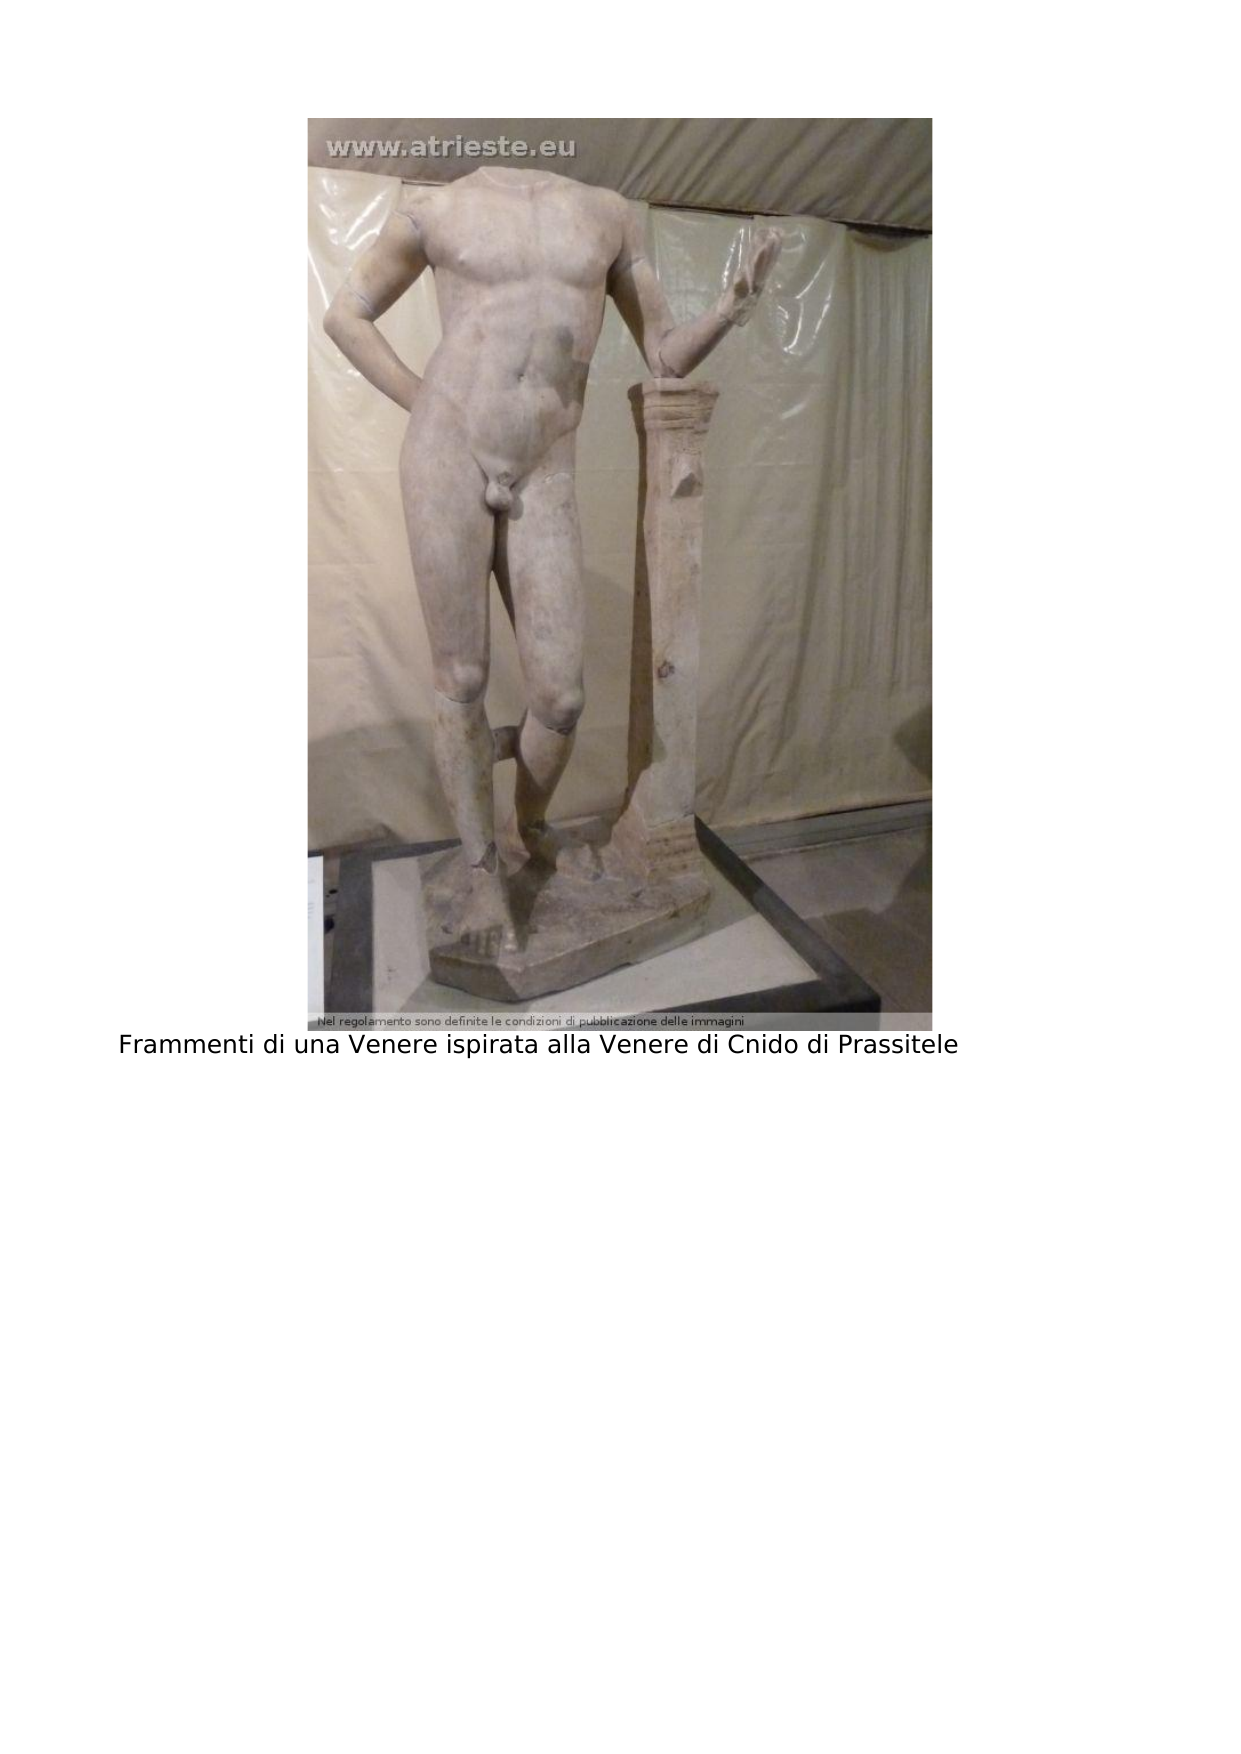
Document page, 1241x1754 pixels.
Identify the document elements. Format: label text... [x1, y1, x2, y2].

picture [307, 118, 933, 1031]
text Frammenti di una Venere ispirata alla Venere di Cnido di Prassitele [118, 933, 1122, 1060]
